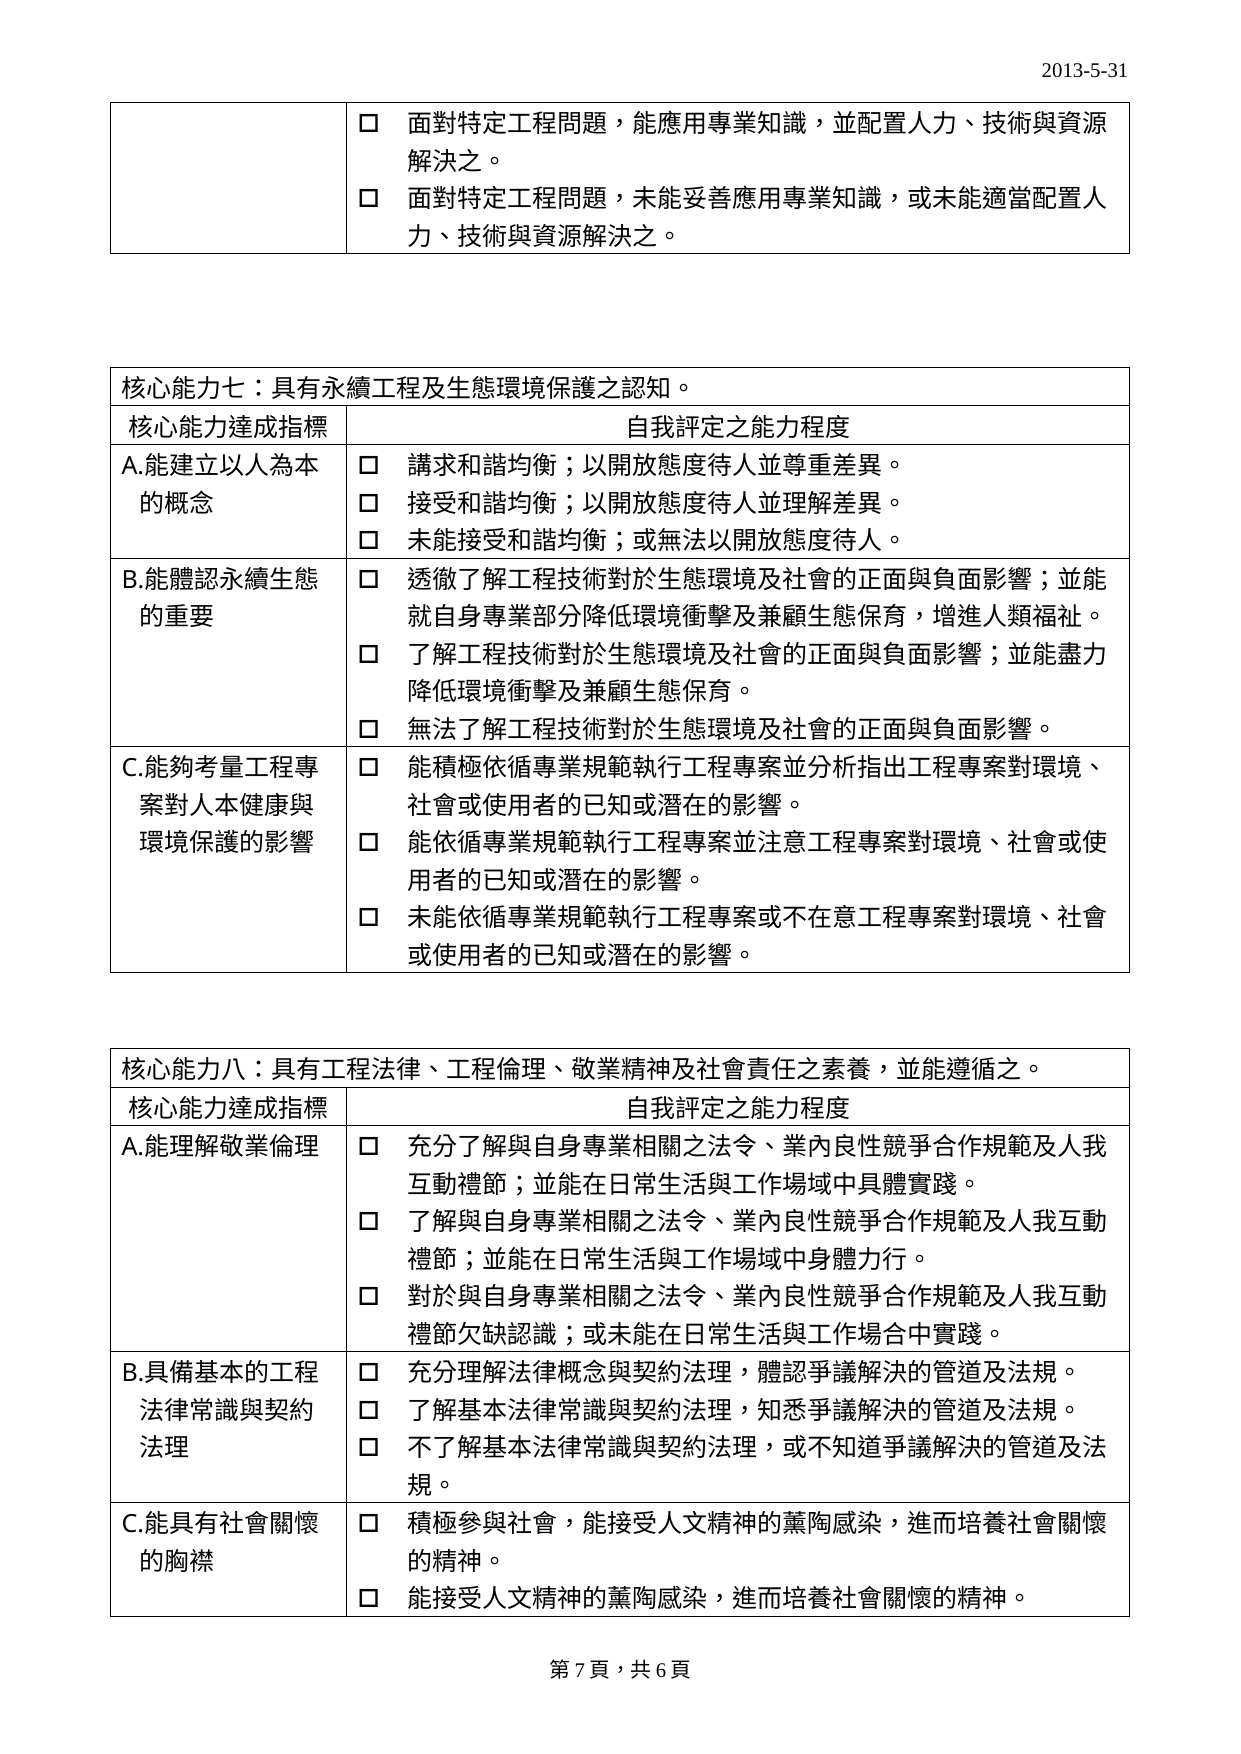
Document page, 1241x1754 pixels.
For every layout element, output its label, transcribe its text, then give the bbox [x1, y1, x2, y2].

table_cell 自我評定之能力程度 [347, 406, 1129, 444]
table_cell C.能夠考量工程專案對人本健康與環境保護的影響 [111, 747, 346, 972]
table_cell 能積極依循專業規範執行工程專案並分析指出工程專案對環境、社會或使用者的已知或潛在的影響。 能依循專業規範執行工程專案並注意工程專案對環境、社會或使用者的已知或潛在的影響。 未能依循專業規範執行工程專案或不在意工程專案對環境、社會或使用者的已知或潛在的影響。 [347, 747, 1129, 972]
table_cell C.能具有社會關懷的胸襟 [111, 1503, 346, 1616]
table_cell 透徹了解工程技術對於生態環境及社會的正面與負面影響；並能就自身專業部分降低環境衝擊及兼顧生態保育，增進人類福祉。 了解工程技術對於生態環境及社會的正面與負面影響；並能盡力降低環境衝擊及兼顧生態保育。 無法了解工程技術對於生態環境及社會的正面與負面影響。 [347, 559, 1129, 746]
table_cell 充分了解與自身專業相關之法令、業內良性競爭合作規範及人我互動禮節；並能在日常生活與工作場域中具體實踐。 了解與自身專業相關之法令、業內良性競爭合作規範及人我互動禮節；並能在日常生活與工作場域中身體力行。 對於與自身專業相關之法令、業內良性競爭合作規範及人我互動禮節欠缺認識；或未能在日常生活與工作場合中實踐。 [347, 1126, 1129, 1351]
table_cell 面對特定工程問題，能巧妙應用專業知識，爭取獲得並妥善配置人力、技術與資源解決之。 面對特定工程問題，能應用專業知識，並配置人力、技術與資源解決之。 面對特定工程問題，未能妥善應用專業知識，或未能適當配置人力、技術與資源解決之。 [347, 103, 1129, 253]
table_cell 充分理解法律概念與契約法理，體認爭議解決的管道及法規。 了解基本法律常識與契約法理，知悉爭議解決的管道及法規。 不了解基本法律常識與契約法理，或不知道爭議解決的管道及法規。 [347, 1352, 1129, 1502]
table_cell 講求和諧均衡；以開放態度待人並尊重差異。 接受和諧均衡；以開放態度待人並理解差異。 未能接受和諧均衡；或無法以開放態度待人。 [347, 445, 1129, 557]
table_cell 積極參與社會，能接受人文精神的薰陶感染，進而培養社會關懷的精神。 能接受人文精神的薰陶感染，進而培養社會關懷的精神。 未能接受足夠的人文精神的薰陶感染，因而無法培養社會關懷的精神。 [347, 1503, 1129, 1616]
table_cell [111, 103, 346, 253]
table_cell 核心能力達成指標 [111, 1088, 346, 1125]
table_header 核心能力八：具有工程法律、工程倫理、敬業精神及社會責任之素養，並能遵循之。 [111, 1049, 1129, 1087]
table_cell A.能建立以人為本的概念 [111, 445, 346, 557]
table_cell 自我評定之能力程度 [347, 1088, 1129, 1125]
table_cell B.能體認永續生態的重要 [111, 559, 346, 746]
table_cell B.具備基本的工程法律常識與契約法理 [111, 1352, 346, 1502]
table_header 核心能力七：具有永續工程及生態環境保護之認知。 [111, 368, 1129, 405]
table_cell A.能理解敬業倫理 [111, 1126, 346, 1351]
table_cell 核心能力達成指標 [111, 406, 346, 444]
